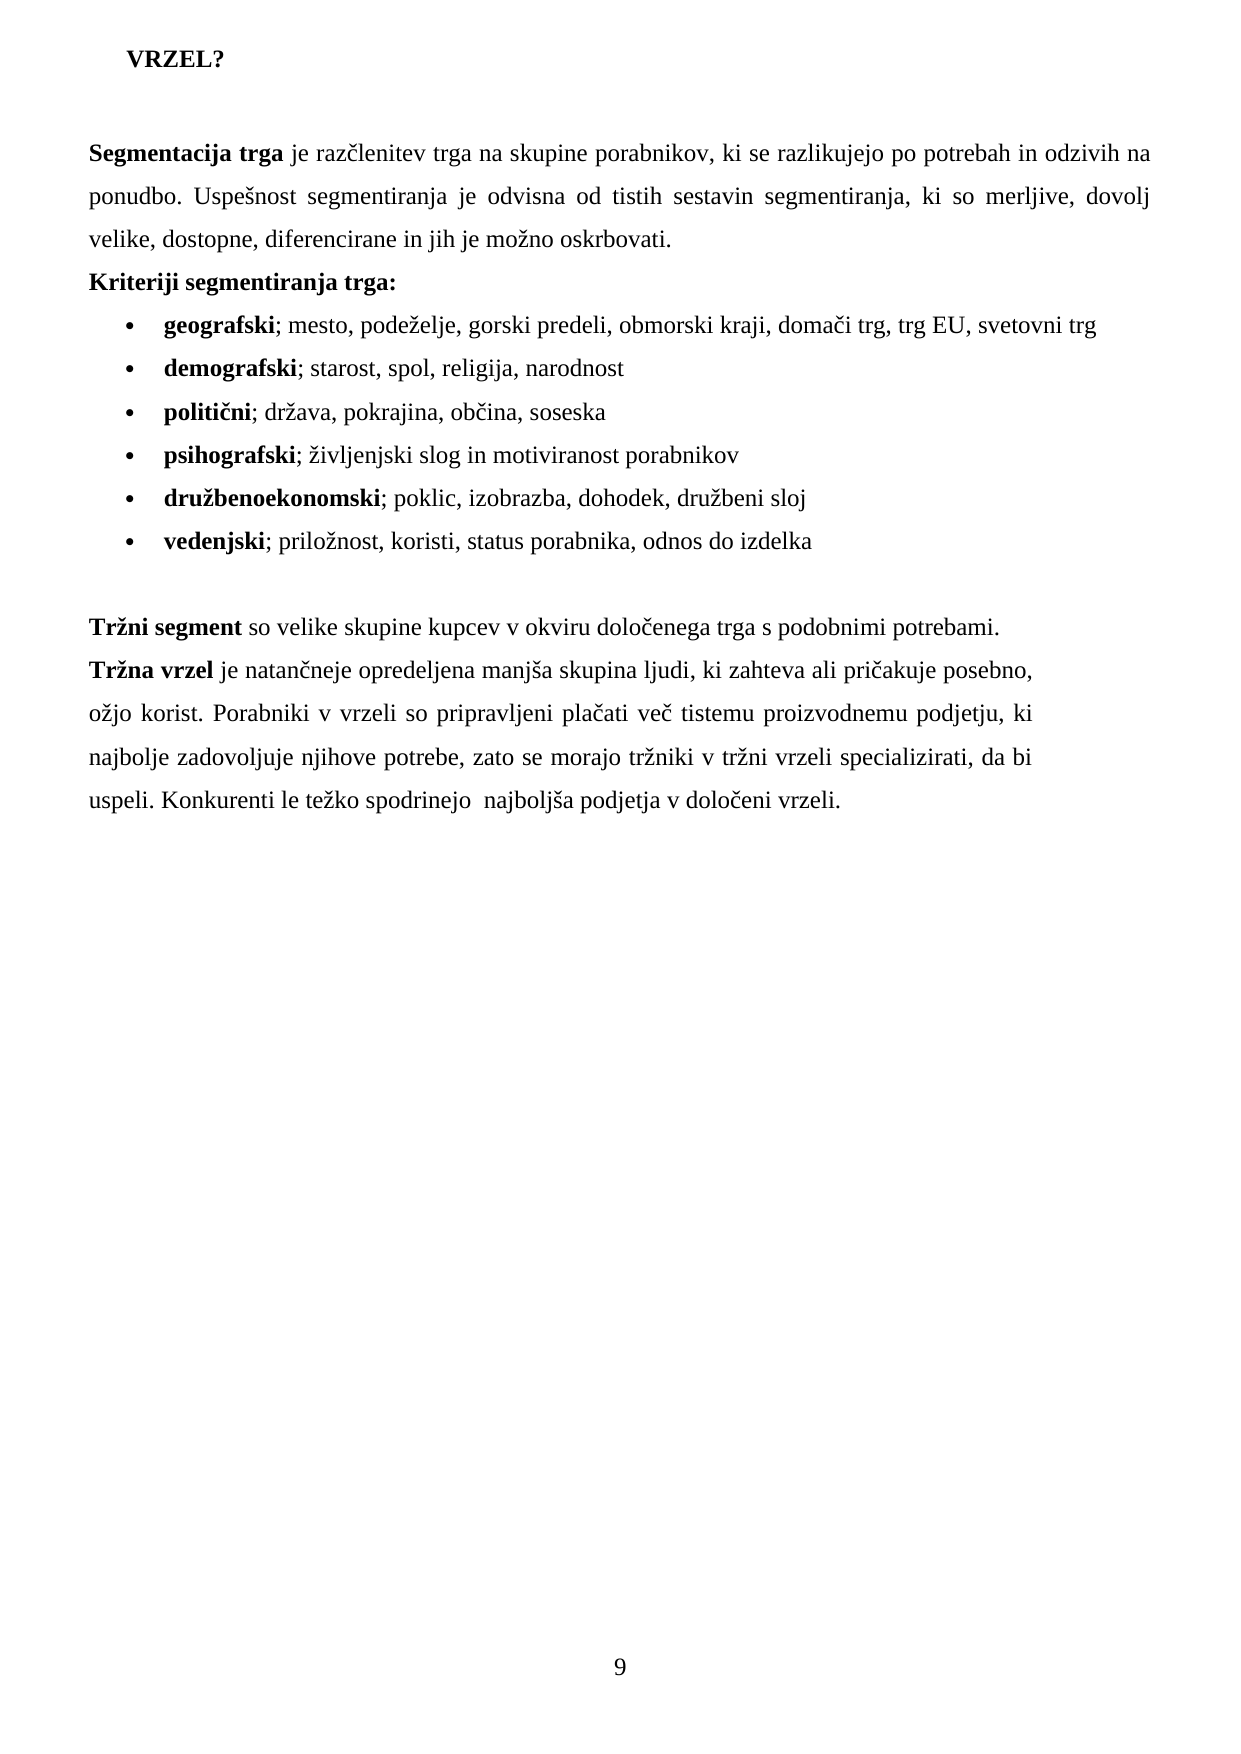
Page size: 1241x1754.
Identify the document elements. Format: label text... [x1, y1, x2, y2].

list geografski; mesto, podeželje, gorski predeli, obmorski kraji, domači trg, trg EU, svetovni trg [126, 310, 1152, 339]
text Tržni segment so velike skupine kupcev v okviru določenega trga s podobnimi potrebami. [89, 612, 1034, 641]
text Segmentacija trga je razčlenitev trga na skupine porabnikov, ki se razlikujejo po potrebah in odzivih na ponudbo. Uspešnost segmentiranja je odvisna od tistih sestavin segmentiranja, ki so merljive, dovolj velike, dostopne, diferencirane in jih je možno oskrbovati. [89, 138, 1152, 253]
list družbenoekonomski; poklic, izobrazba, dohodek, družbeni sloj [126, 483, 1152, 512]
list psihografski; življenjski slog in motiviranost porabnikov [126, 440, 1152, 468]
list politični; država, pokrajina, občina, soseska [126, 397, 1152, 425]
list demografski; starost, spol, religija, narodnost [126, 353, 1152, 382]
text Kriteriji segmentiranja trga: [89, 267, 1152, 296]
text VRZEL? [89, 44, 1152, 73]
list vedenjski; priložnost, koristi, status porabnika, odnos do izdelka [126, 526, 1152, 555]
text Tržna vrzel je natančneje opredeljena manjša skupina ljudi, ki zahteva ali pričakuje posebno, ožjo korist. Porabniki v vrzeli so pripravljeni plačati več tistemu proizvodnemu podjetju, ki najbolje zadovoljuje njihove potrebe, zato se morajo tržniki v tržni vrzeli specializirati, da bi uspeli. Konkurenti le težko spodrinejo najboljša podjetja v določeni vrzeli. [89, 655, 1034, 813]
